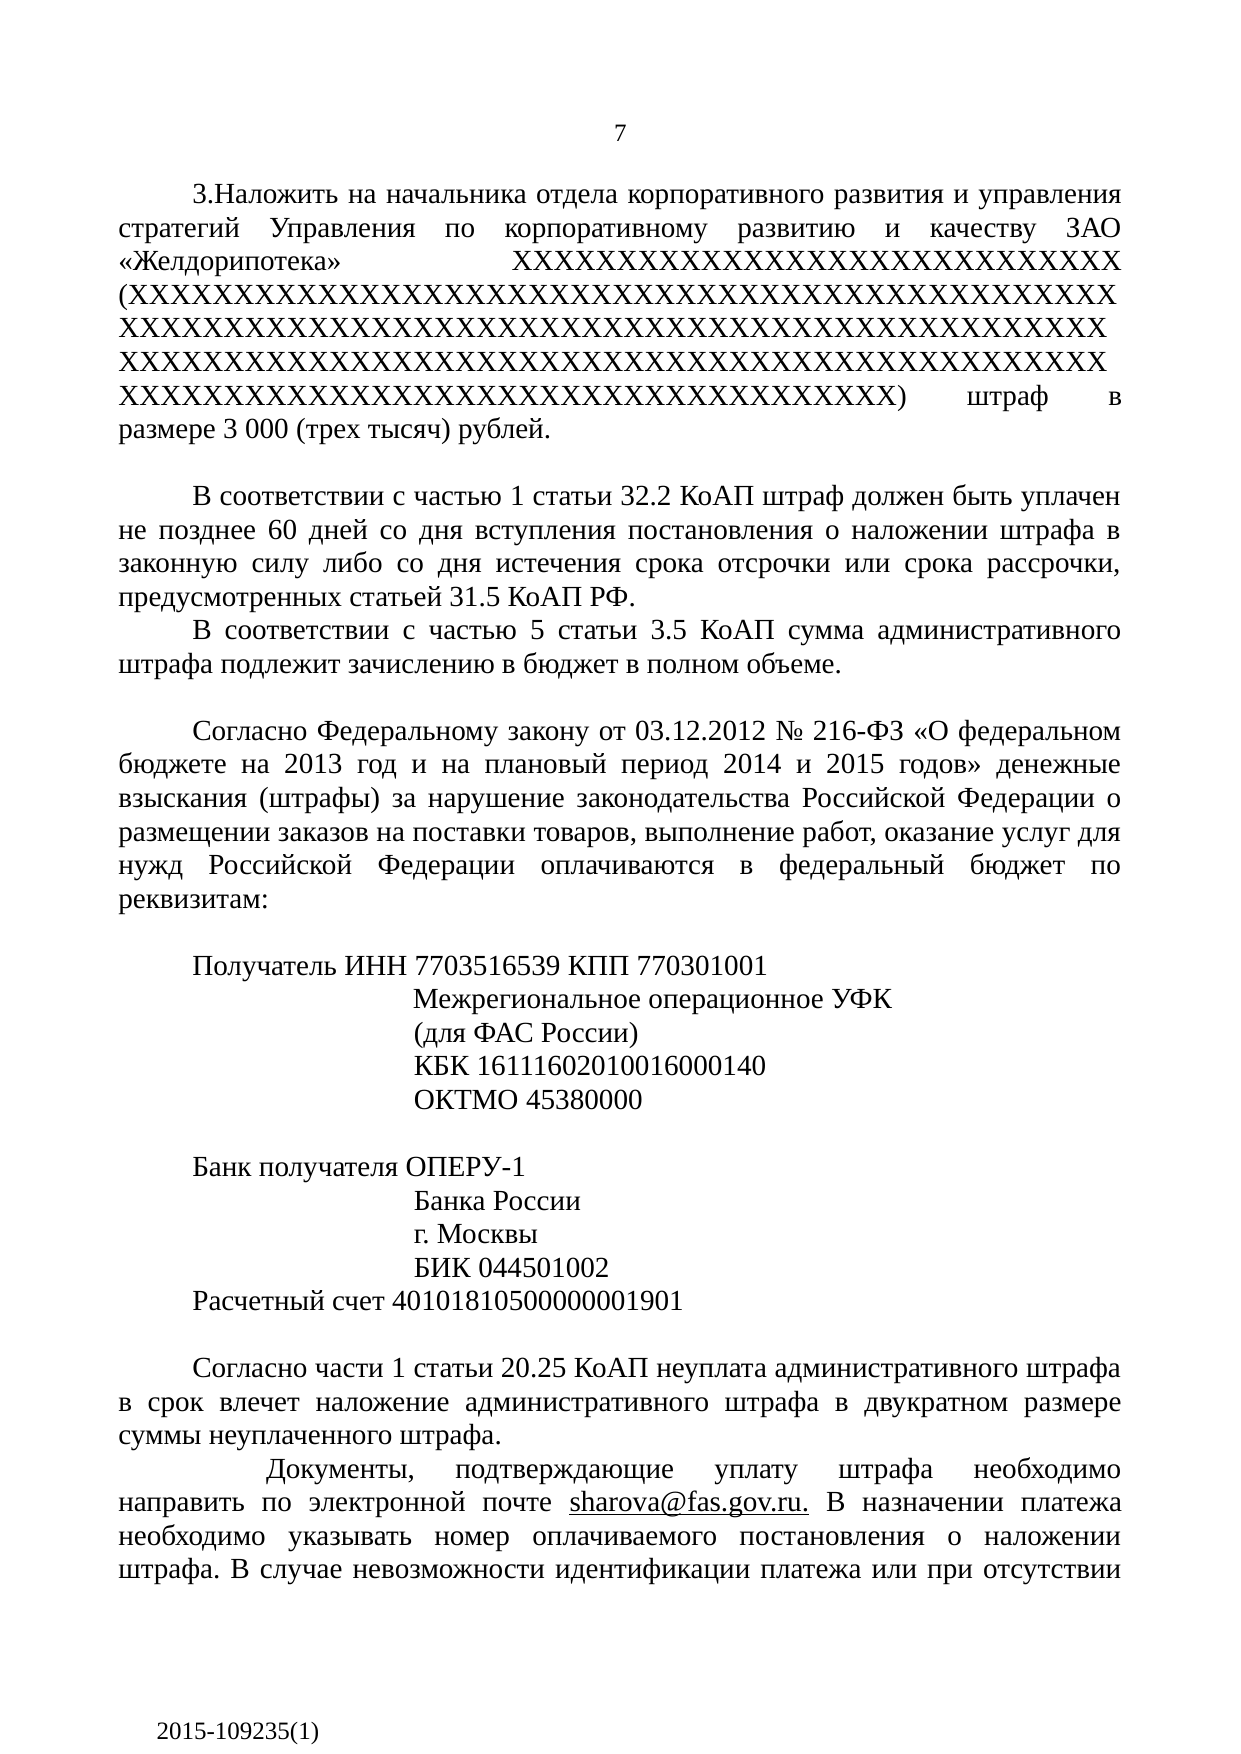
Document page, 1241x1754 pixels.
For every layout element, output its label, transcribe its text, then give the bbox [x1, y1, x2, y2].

text ОКТМО 45380000 [118, 1082, 1122, 1116]
text Согласно Федеральному закону от 03.12.2012 № 216-ФЗ «О федеральном бюджете на 2013 год и на плановый период 2014 и 2015 годов» денежные взыскания (штрафы) за нарушение законодательства Российской Федерации о размещении заказов на поставки товаров, выполнение работ, оказание услуг для нужд Российской Федерации оплачиваются в федеральный бюджет по реквизитам: [118, 713, 1122, 914]
text Расчетный счет 40101810500000001901 [118, 1283, 1122, 1317]
text БИК 044501002 [118, 1250, 1122, 1283]
text Банк получателя ОПЕРУ-1 [118, 1149, 1122, 1183]
text г. Москвы [118, 1216, 1122, 1250]
text КБК 16111602010016000140 [118, 1048, 1122, 1082]
text Согласно части 1 статьи 20.25 КоАП неуплата административного штрафа в срок влечет наложение административного штрафа в двукратном размере суммы неуплаченного штрафа. [118, 1350, 1122, 1451]
text В соответствии с частью 5 статьи 3.5 КоАП сумма административного штрафа подлежит зачислению в бюджет в полном объеме. [118, 612, 1122, 679]
text 3.Наложить на начальника отдела корпоративного развития и управления стратегий Управления по корпоративному развитию и качеству ЗАО «Желдорипотека» XXXXXXXXXXXXXXXXXXXXXXXXXXXXX (XXXXXXXXXXXXXXXXXXXXXXXXXXXXXXXXXXXXXXXXXXXXXXXXXXXXXXXXXXXXXXXXXXXXXXXXXXXXXXXXXXXXXXXXXXXXXXXXXXXXXXXXXXXXXXXXXXXXXXXXXXXXXXXXXXXXXXXXXXXXXXXXXXXXXXXXXXXXXXXXXXXXXXXXXXXXXXXXXX) штраф в размере 3 000 (трех тысяч) рублей. [118, 176, 1122, 445]
text (для ФАС России) [118, 1015, 1122, 1048]
text Банка России [118, 1183, 1122, 1216]
text В соответствии с частью 1 статьи 32.2 КоАП штраф должен быть уплачен не позднее 60 дней со дня вступления постановления о наложении штрафа в законную силу либо со дня истечения срока отсрочки или срока рассрочки, предусмотренных статьей 31.5 КоАП РФ. [118, 478, 1122, 612]
text Межрегиональное операционное УФК [118, 981, 1122, 1015]
text Получатель ИНН 7703516539 КПП 770301001 [118, 948, 1122, 981]
text Документы, подтверждающие уплату штрафа необходимо направить по электронной почте sharova@fas.gov.ru. В назначении платежа необходимо указывать номер оплачиваемого постановления о наложении штрафа. В случае невозможности идентификации платежа или при отсутствии [118, 1451, 1122, 1585]
